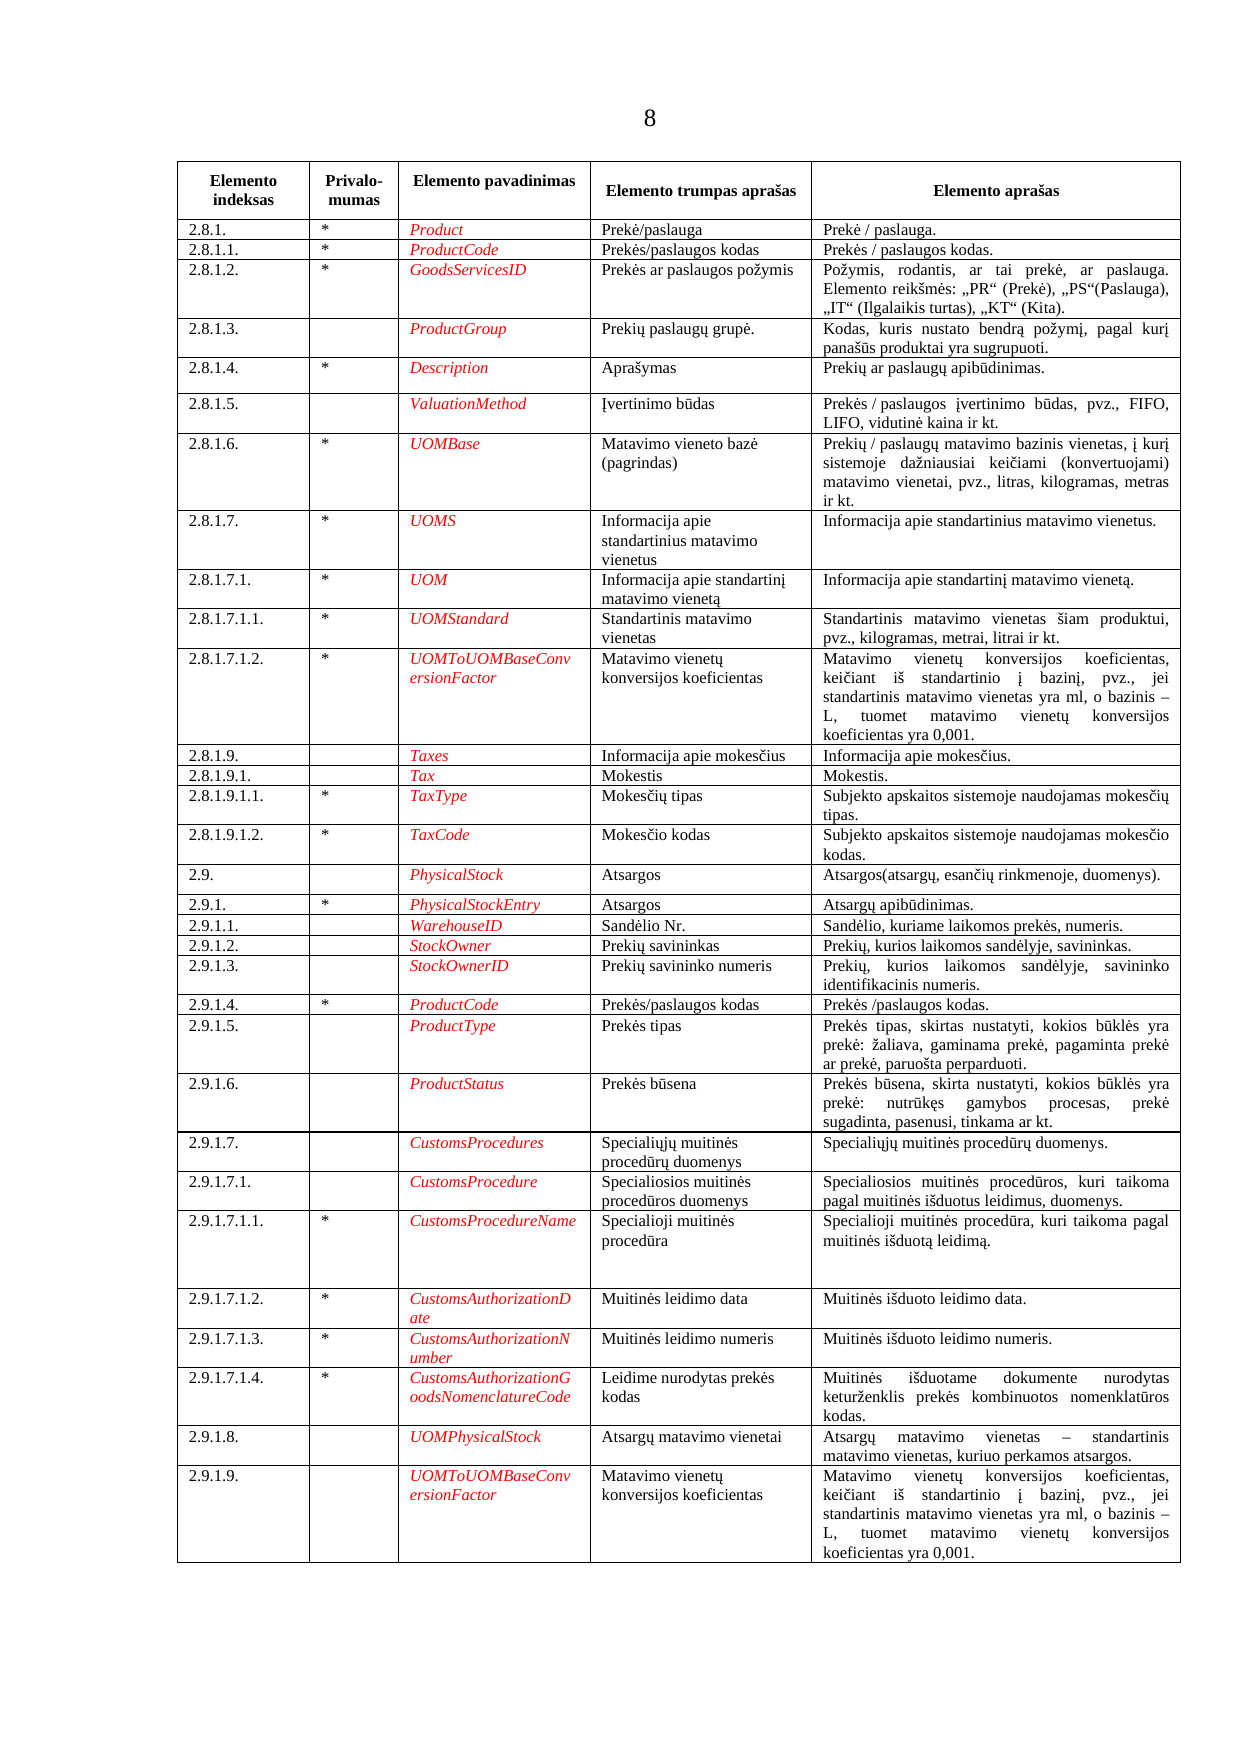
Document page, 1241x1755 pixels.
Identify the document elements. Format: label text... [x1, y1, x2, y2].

table_cell Atsargos [591, 865, 811, 894]
table_cell * [310, 570, 398, 608]
table_cell UOMPhysicalStock [399, 1426, 590, 1465]
table_cell Prekės tipas [591, 1015, 811, 1073]
table_cell CustomsAuthorizationGoodsNomenclatureCode [399, 1368, 590, 1425]
table_cell 2.8.1.7.1. [178, 570, 309, 608]
table_cell * [310, 1289, 398, 1327]
table_cell Prekės tipas, skirtas nustatyti, kokios būklės yra prekė: žaliava, gaminama prekė, pagaminta prekė ar prekė, paruošta perparduoti. [812, 1015, 1180, 1073]
table_cell UOMBase [399, 434, 590, 510]
table_cell Specialiųjų muitinės procedūrų duomenys. [812, 1133, 1180, 1171]
table_cell CustomsProcedure [399, 1172, 590, 1210]
table_cell Informacija apie mokesčius [591, 745, 811, 764]
table_cell Leidime nurodytas prekės kodas [591, 1368, 811, 1425]
table_cell Muitinės leidimo data [591, 1289, 811, 1327]
table_cell Prekė/paslauga [591, 220, 811, 239]
table_cell * [310, 434, 398, 510]
table_cell 2.8.1.9.1.2. [178, 825, 309, 863]
table_cell * [310, 220, 398, 239]
table_cell Prekės / paslaugos įvertinimo būdas, pvz., FIFO, LIFO, vidutinė kaina ir kt. [812, 394, 1180, 432]
table_cell Sandėlio Nr. [591, 915, 811, 934]
table_cell Matavimo vienetų konversijos koeficientas [591, 1466, 811, 1562]
table_cell * [310, 825, 398, 863]
table_cell * [310, 609, 398, 647]
table_cell * [310, 1368, 398, 1425]
table_cell Atsargų matavimo vienetas – standartinis matavimo vienetas, kuriuo perkamos atsargos. [812, 1426, 1180, 1465]
table_cell Mokesčių tipas [591, 786, 811, 824]
table_cell [310, 766, 398, 785]
table_cell CustomsAuthorizationNumber [399, 1329, 590, 1367]
table_cell Atsargos [591, 895, 811, 914]
table_header Elemento trumpas aprašas [591, 162, 811, 218]
table_cell 2.9.1.9. [178, 1466, 309, 1562]
table_cell PhysicalStock [399, 865, 590, 894]
table_cell Prekių / paslaugų matavimo bazinis vienetas, į kurį sistemoje dažniausiai keičiami (konvertuojami) matavimo vienetai, pvz., litras, kilogramas, metras ir kt. [812, 434, 1180, 510]
table_cell 2.9.1.7.1.1. [178, 1211, 309, 1288]
table_cell 2.8.1. [178, 220, 309, 239]
table_cell Prekės /paslaugos kodas. [812, 995, 1180, 1014]
table_cell * [310, 649, 398, 744]
table_cell UOMS [399, 511, 590, 569]
table_header Elemento pavadinimas [399, 162, 590, 218]
table_cell * [310, 895, 398, 914]
table_cell GoodsServicesID [399, 260, 590, 317]
table_cell Subjekto apskaitos sistemoje naudojamas mokesčio kodas. [812, 825, 1180, 863]
table_cell [310, 1015, 398, 1073]
table_cell 2.9.1.7.1.4. [178, 1368, 309, 1425]
table_cell Matavimo vienetų konversijos koeficientas, keičiant iš standartinio į bazinį, pvz., jei standartinis matavimo vienetas yra ml, o bazinis – L, tuomet matavimo vienetų konversijos koeficientas yra 0,001. [812, 649, 1180, 744]
table_cell Sandėlio, kuriame laikomos prekės, numeris. [812, 915, 1180, 934]
table_cell 2.8.1.7.1.1. [178, 609, 309, 647]
table_cell Prekės/paslaugos kodas [591, 995, 811, 1014]
table_cell [310, 394, 398, 432]
table_cell Specialiųjų muitinės procedūrų duomenys [591, 1133, 811, 1171]
table_cell Mokestis. [812, 766, 1180, 785]
table_cell [310, 1466, 398, 1562]
table_cell 2.9.1.8. [178, 1426, 309, 1465]
table_cell 2.8.1.7.1.2. [178, 649, 309, 744]
table_cell Taxes [399, 745, 590, 764]
table_cell 2.8.1.3. [178, 319, 309, 357]
table_cell * [310, 240, 398, 259]
table_cell Product [399, 220, 590, 239]
table_cell TaxCode [399, 825, 590, 863]
table_cell 2.8.1.9.1.1. [178, 786, 309, 824]
table_cell 2.8.1.5. [178, 394, 309, 432]
table_cell Muitinės leidimo numeris [591, 1329, 811, 1367]
table_cell 2.9.1.7.1.2. [178, 1289, 309, 1327]
table_cell * [310, 995, 398, 1014]
table_cell Tax [399, 766, 590, 785]
table_cell CustomsProcedures [399, 1133, 590, 1171]
table_cell 2.8.1.9. [178, 745, 309, 764]
table_cell Atsargos(atsargų, esančių rinkmenoje, duomenys). [812, 865, 1180, 894]
table_cell 2.8.1.1. [178, 240, 309, 259]
table_header Elemento aprašas [812, 162, 1180, 218]
table_cell ProductCode [399, 240, 590, 259]
table_cell Muitinės išduoto leidimo numeris. [812, 1329, 1180, 1367]
table_cell 2.9.1. [178, 895, 309, 914]
table_cell Prekių, kurios laikomos sandėlyje, savininko identifikacinis numeris. [812, 956, 1180, 994]
table_cell Atsargų matavimo vienetai [591, 1426, 811, 1465]
table_header Privalo-mumas [310, 162, 398, 218]
table_cell UOMToUOMBaseConversionFactor [399, 1466, 590, 1562]
table_cell Standartinis matavimo vienetas šiam produktui, pvz., kilogramas, metrai, litrai ir kt. [812, 609, 1180, 647]
table_cell * [310, 1211, 398, 1288]
table_cell [310, 915, 398, 934]
table_cell Prekių savininkas [591, 936, 811, 955]
table_cell CustomsProcedureName [399, 1211, 590, 1288]
table_cell 2.9.1.6. [178, 1074, 309, 1131]
table_cell 2.9. [178, 865, 309, 894]
table_cell Subjekto apskaitos sistemoje naudojamas mokesčių tipas. [812, 786, 1180, 824]
table_cell Kodas, kuris nustato bendrą požymį, pagal kurį panašūs produktai yra sugrupuoti. [812, 319, 1180, 357]
table_cell 2.9.1.3. [178, 956, 309, 994]
table_cell 2.8.1.2. [178, 260, 309, 317]
table_cell ProductCode [399, 995, 590, 1014]
table_cell * [310, 511, 398, 569]
table_cell [310, 745, 398, 764]
table_cell Požymis, rodantis, ar tai prekė, ar paslauga. Elemento reikšmės: „PR“ (Prekė), „PS“(Paslauga), „IT“ (Ilgalaikis turtas), „KT“ (Kita). [812, 260, 1180, 317]
table_cell StockOwner [399, 936, 590, 955]
table_cell Informacija apie standartinius matavimo vienetus [591, 511, 811, 569]
table_cell 2.9.1.4. [178, 995, 309, 1014]
table_cell Description [399, 358, 590, 393]
table_cell ProductStatus [399, 1074, 590, 1131]
table_cell Prekės/paslaugos kodas [591, 240, 811, 259]
table_cell Prekė / paslauga. [812, 220, 1180, 239]
table_cell WarehouseID [399, 915, 590, 934]
table_cell [310, 1074, 398, 1131]
table_cell * [310, 260, 398, 317]
table_cell 2.9.1.7.1.3. [178, 1329, 309, 1367]
table_cell Matavimo vienetų konversijos koeficientas, keičiant iš standartinio į bazinį, pvz., jei standartinis matavimo vienetas yra ml, o bazinis – L, tuomet matavimo vienetų konversijos koeficientas yra 0,001. [812, 1466, 1180, 1562]
table_cell Prekių savininko numeris [591, 956, 811, 994]
table_cell Informacija apie standartinį matavimo vienetą [591, 570, 811, 608]
table_cell Aprašymas [591, 358, 811, 393]
table_cell ProductType [399, 1015, 590, 1073]
table_cell 2.8.1.6. [178, 434, 309, 510]
table_cell Prekių paslaugų grupė. [591, 319, 811, 357]
table_cell ProductGroup [399, 319, 590, 357]
table_cell Prekės / paslaugos kodas. [812, 240, 1180, 259]
table_cell CustomsAuthorizationDate [399, 1289, 590, 1327]
table_cell [310, 1426, 398, 1465]
table_cell Įvertinimo būdas [591, 394, 811, 432]
table_cell * [310, 1329, 398, 1367]
table_cell Matavimo vieneto bazė (pagrindas) [591, 434, 811, 510]
table_cell Specialioji muitinės procedūra, kuri taikoma pagal muitinės išduotą leidimą. [812, 1211, 1180, 1288]
table_cell * [310, 358, 398, 393]
table_cell 2.8.1.9.1. [178, 766, 309, 785]
table_cell StockOwnerID [399, 956, 590, 994]
table_cell [310, 956, 398, 994]
table_cell [310, 1172, 398, 1210]
table_cell [310, 865, 398, 894]
table_cell Prekės būsena [591, 1074, 811, 1131]
table_cell 2.8.1.7. [178, 511, 309, 569]
table_cell UOMStandard [399, 609, 590, 647]
table_cell * [310, 786, 398, 824]
table_cell Mokesčio kodas [591, 825, 811, 863]
table_cell Specialiosios muitinės procedūros duomenys [591, 1172, 811, 1210]
table_cell [310, 936, 398, 955]
table_cell Standartinis matavimo vienetas [591, 609, 811, 647]
table_cell Prekių, kurios laikomos sandėlyje, savininkas. [812, 936, 1180, 955]
table_cell 2.8.1.4. [178, 358, 309, 393]
table_cell Mokestis [591, 766, 811, 785]
table_cell Informacija apie mokesčius. [812, 745, 1180, 764]
table_cell TaxType [399, 786, 590, 824]
table_cell 2.9.1.5. [178, 1015, 309, 1073]
table_cell Informacija apie standartinius matavimo vienetus. [812, 511, 1180, 569]
table_cell Atsargų apibūdinimas. [812, 895, 1180, 914]
table_cell Prekės būsena, skirta nustatyti, kokios būklės yra prekė: nutrūkęs gamybos procesas, prekė sugadinta, pasenusi, tinkama ar kt. [812, 1074, 1180, 1131]
table_cell 2.9.1.1. [178, 915, 309, 934]
table_cell UOMToUOMBaseConversionFactor [399, 649, 590, 744]
table_cell Informacija apie standartinį matavimo vienetą. [812, 570, 1180, 608]
table_cell PhysicalStockEntry [399, 895, 590, 914]
table_cell Muitinės išduotame dokumente nurodytas keturženklis prekės kombinuotos nomenklatūros kodas. [812, 1368, 1180, 1425]
table_cell Muitinės išduoto leidimo data. [812, 1289, 1180, 1327]
table_cell ValuationMethod [399, 394, 590, 432]
table_cell Matavimo vienetų konversijos koeficientas [591, 649, 811, 744]
table_cell 2.9.1.7. [178, 1133, 309, 1171]
table_cell Specialioji muitinės procedūra [591, 1211, 811, 1288]
table_cell [310, 319, 398, 357]
table_cell UOM [399, 570, 590, 608]
table_cell [310, 1133, 398, 1171]
table_cell Prekės ar paslaugos požymis [591, 260, 811, 317]
table_header Elemento indeksas [178, 162, 309, 218]
table_cell 2.9.1.7.1. [178, 1172, 309, 1210]
table_cell 2.9.1.2. [178, 936, 309, 955]
table_cell Specialiosios muitinės procedūros, kuri taikoma pagal muitinės išduotus leidimus, duomenys. [812, 1172, 1180, 1210]
table_cell Prekių ar paslaugų apibūdinimas. [812, 358, 1180, 393]
